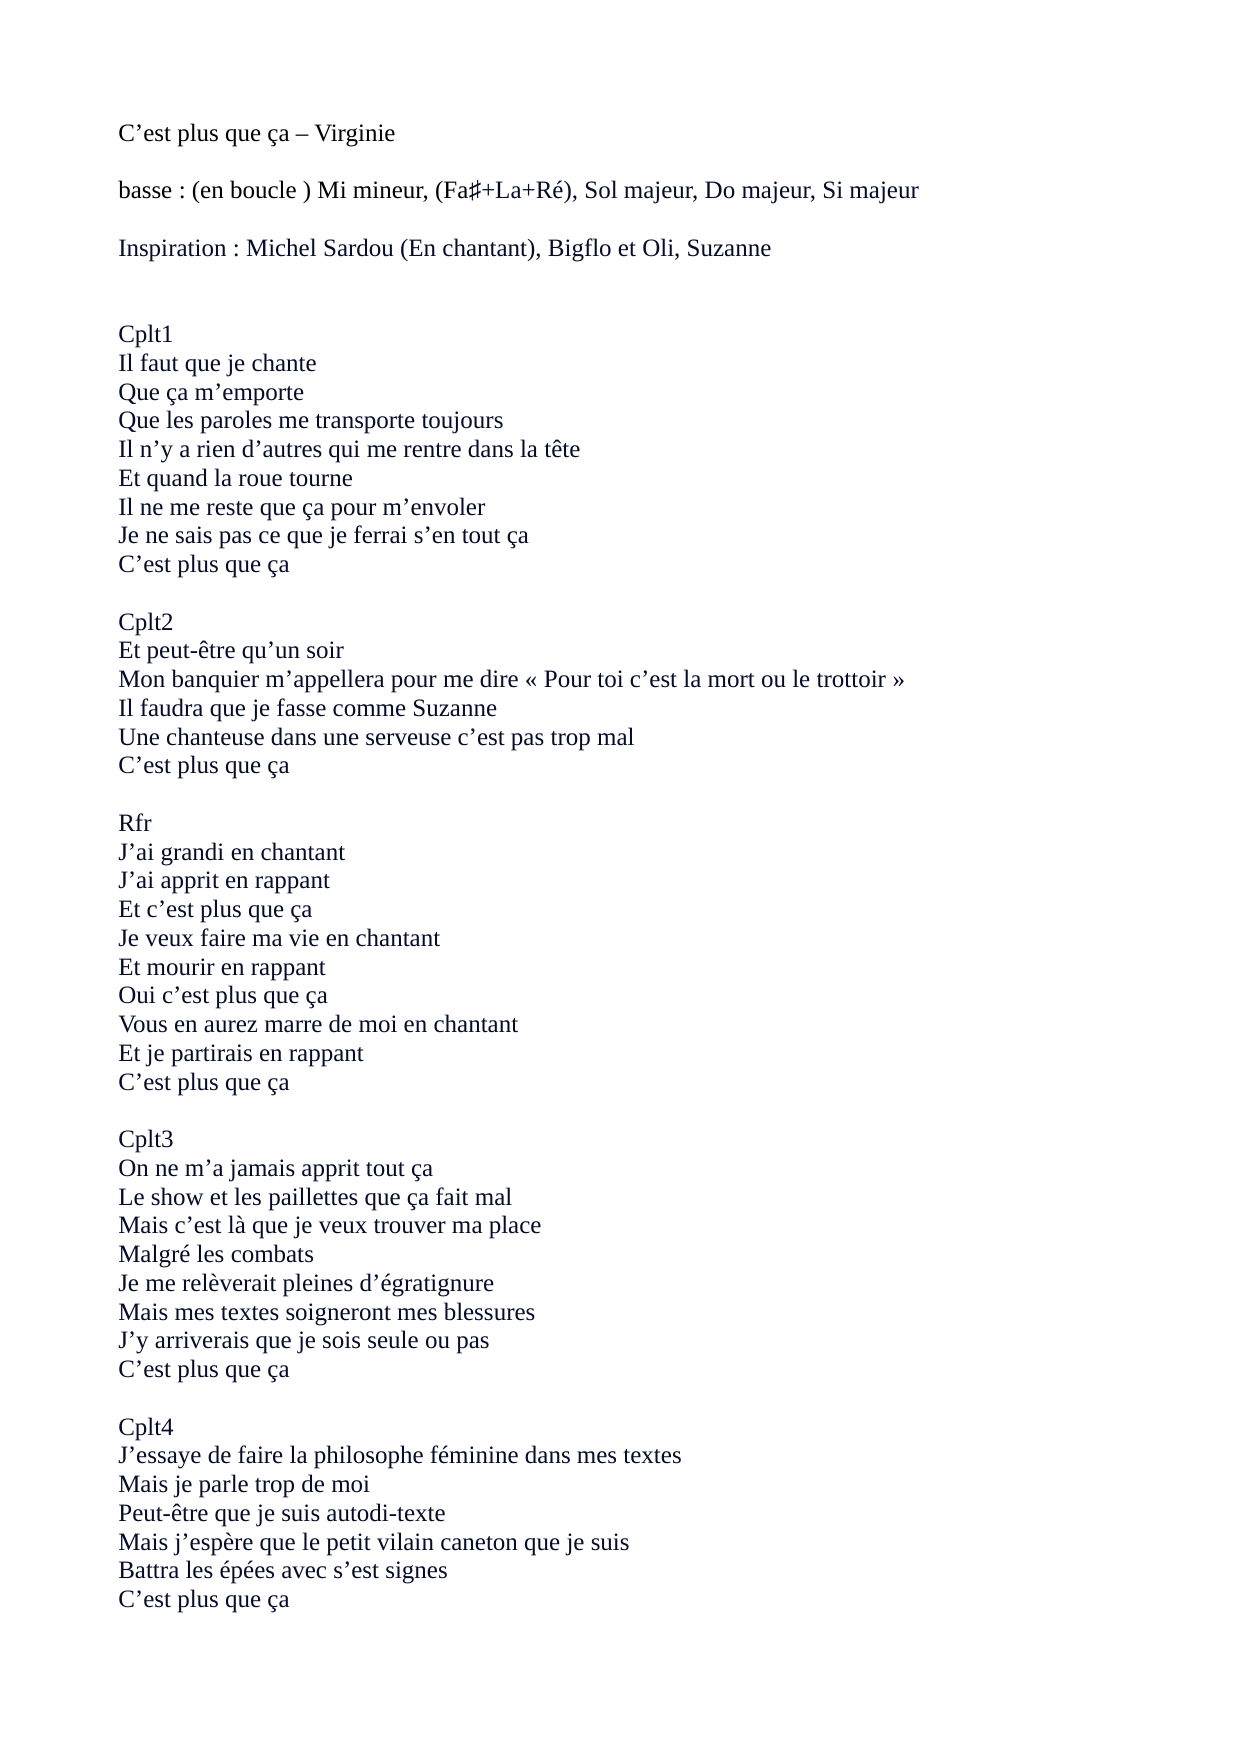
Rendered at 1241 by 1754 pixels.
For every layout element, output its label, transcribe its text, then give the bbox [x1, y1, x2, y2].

text J’ai apprit en rappant [118, 866, 1122, 894]
text Rfr [118, 808, 1122, 837]
text Il ne me reste que ça pour m’envoler [118, 492, 1122, 521]
text Mais c’est là que je veux trouver ma place [118, 1211, 1122, 1239]
text Mais je parle trop de moi [118, 1469, 1122, 1498]
text J’ai grandi en chantant [118, 837, 1122, 866]
text Cplt3 [118, 1124, 1122, 1153]
text Mais j’espère que le petit vilain caneton que je suis [118, 1527, 1122, 1556]
text Que ça m’emporte [118, 377, 1122, 406]
text Oui c’est plus que ça [118, 981, 1122, 1009]
text C’est plus que ça [118, 549, 1122, 578]
text Mon banquier m’appellera pour me dire « Pour toi c’est la mort ou le trottoir » [118, 664, 1122, 693]
text Il n’y a rien d’autres qui me rentre dans la tête [118, 434, 1122, 463]
text Je veux faire ma vie en chantant [118, 923, 1122, 952]
text C’est plus que ça [118, 1067, 1122, 1096]
text Malgré les combats [118, 1239, 1122, 1268]
text Peut-être que je suis autodi-texte [118, 1498, 1122, 1527]
text J’y arriverais que je sois seule ou pas [118, 1326, 1122, 1354]
text C’est plus que ça [118, 1354, 1122, 1383]
text C’est plus que ça [118, 1584, 1122, 1613]
text Il faudra que je fasse comme Suzanne [118, 693, 1122, 722]
text Je ne sais pas ce que je ferrai s’en tout ça [118, 521, 1122, 549]
text Battra les épées avec s’est signes [118, 1556, 1122, 1584]
text Cplt2 [118, 607, 1122, 636]
text Et peut-être qu’un soir [118, 636, 1122, 664]
text Une chanteuse dans une serveuse c’est pas trop mal [118, 722, 1122, 751]
text C’est plus que ça [118, 751, 1122, 779]
text Le show et les paillettes que ça fait mal [118, 1182, 1122, 1211]
text Il faut que je chante [118, 348, 1122, 377]
text Et mourir en rappant [118, 952, 1122, 981]
text Cplt4 [118, 1412, 1122, 1441]
text C’est plus que ça – Virginie [118, 118, 1122, 147]
text Vous en aurez marre de moi en chantant [118, 1009, 1122, 1038]
text Cplt1 [118, 319, 1122, 348]
text J’essaye de faire la philosophe féminine dans mes textes [118, 1441, 1122, 1469]
text Mais mes textes soigneront mes blessures [118, 1297, 1122, 1326]
text Et je partirais en rappant [118, 1038, 1122, 1067]
text Que les paroles me transporte toujours [118, 406, 1122, 434]
text Inspiration : Michel Sardou (En chantant), Bigflo et Oli, Suzanne [118, 233, 1122, 262]
text On ne m’a jamais apprit tout ça [118, 1153, 1122, 1182]
text Et c’est plus que ça [118, 894, 1122, 923]
text Je me relèverait pleines d’égratignure [118, 1268, 1122, 1297]
text basse : (en boucle ) Mi mineur, (Fa♯+La+Ré), Sol majeur, Do majeur, Si majeur [118, 176, 1122, 204]
text Et quand la roue tourne [118, 463, 1122, 492]
